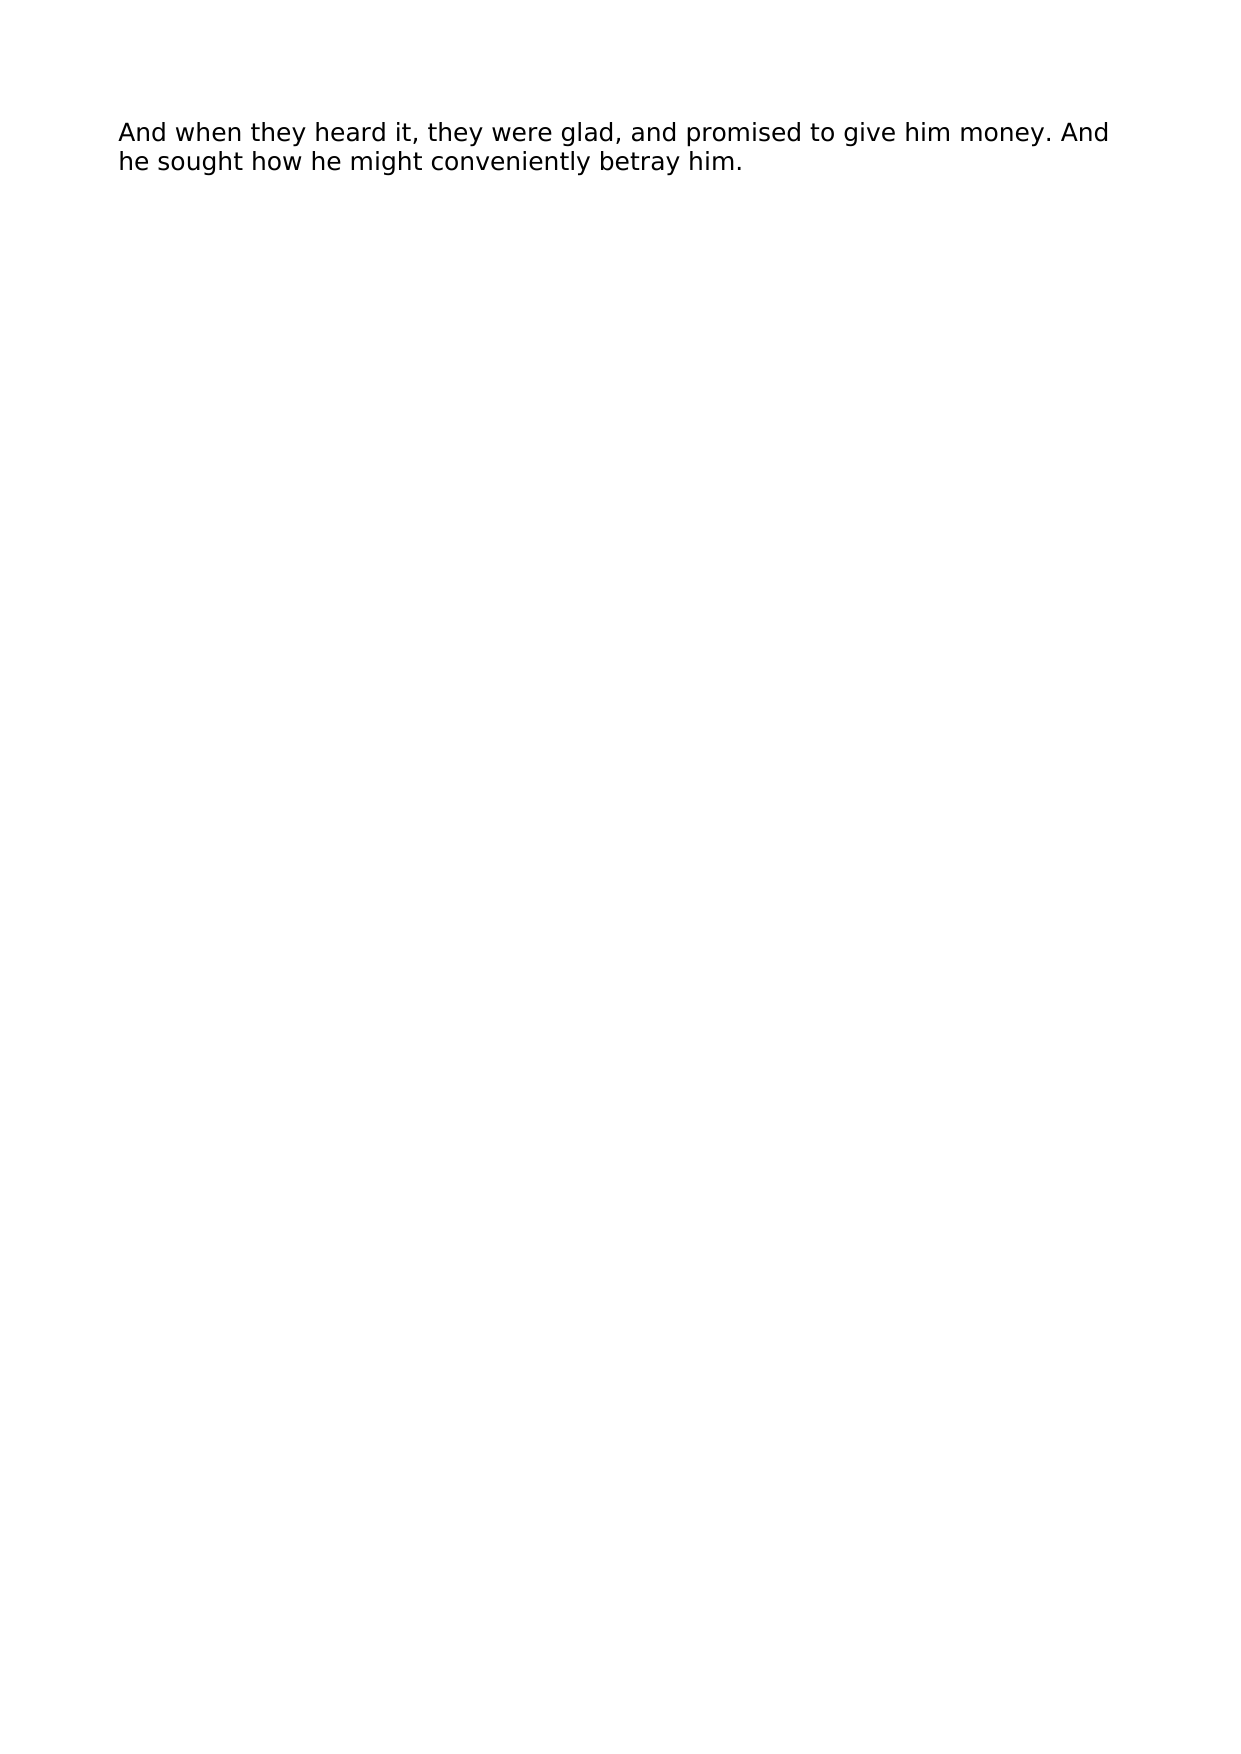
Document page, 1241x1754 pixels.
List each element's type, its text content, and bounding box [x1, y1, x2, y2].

text And when they heard it, they were glad, and promised to give him money. And he sought how he might conveniently betray him. [118, 118, 1122, 176]
